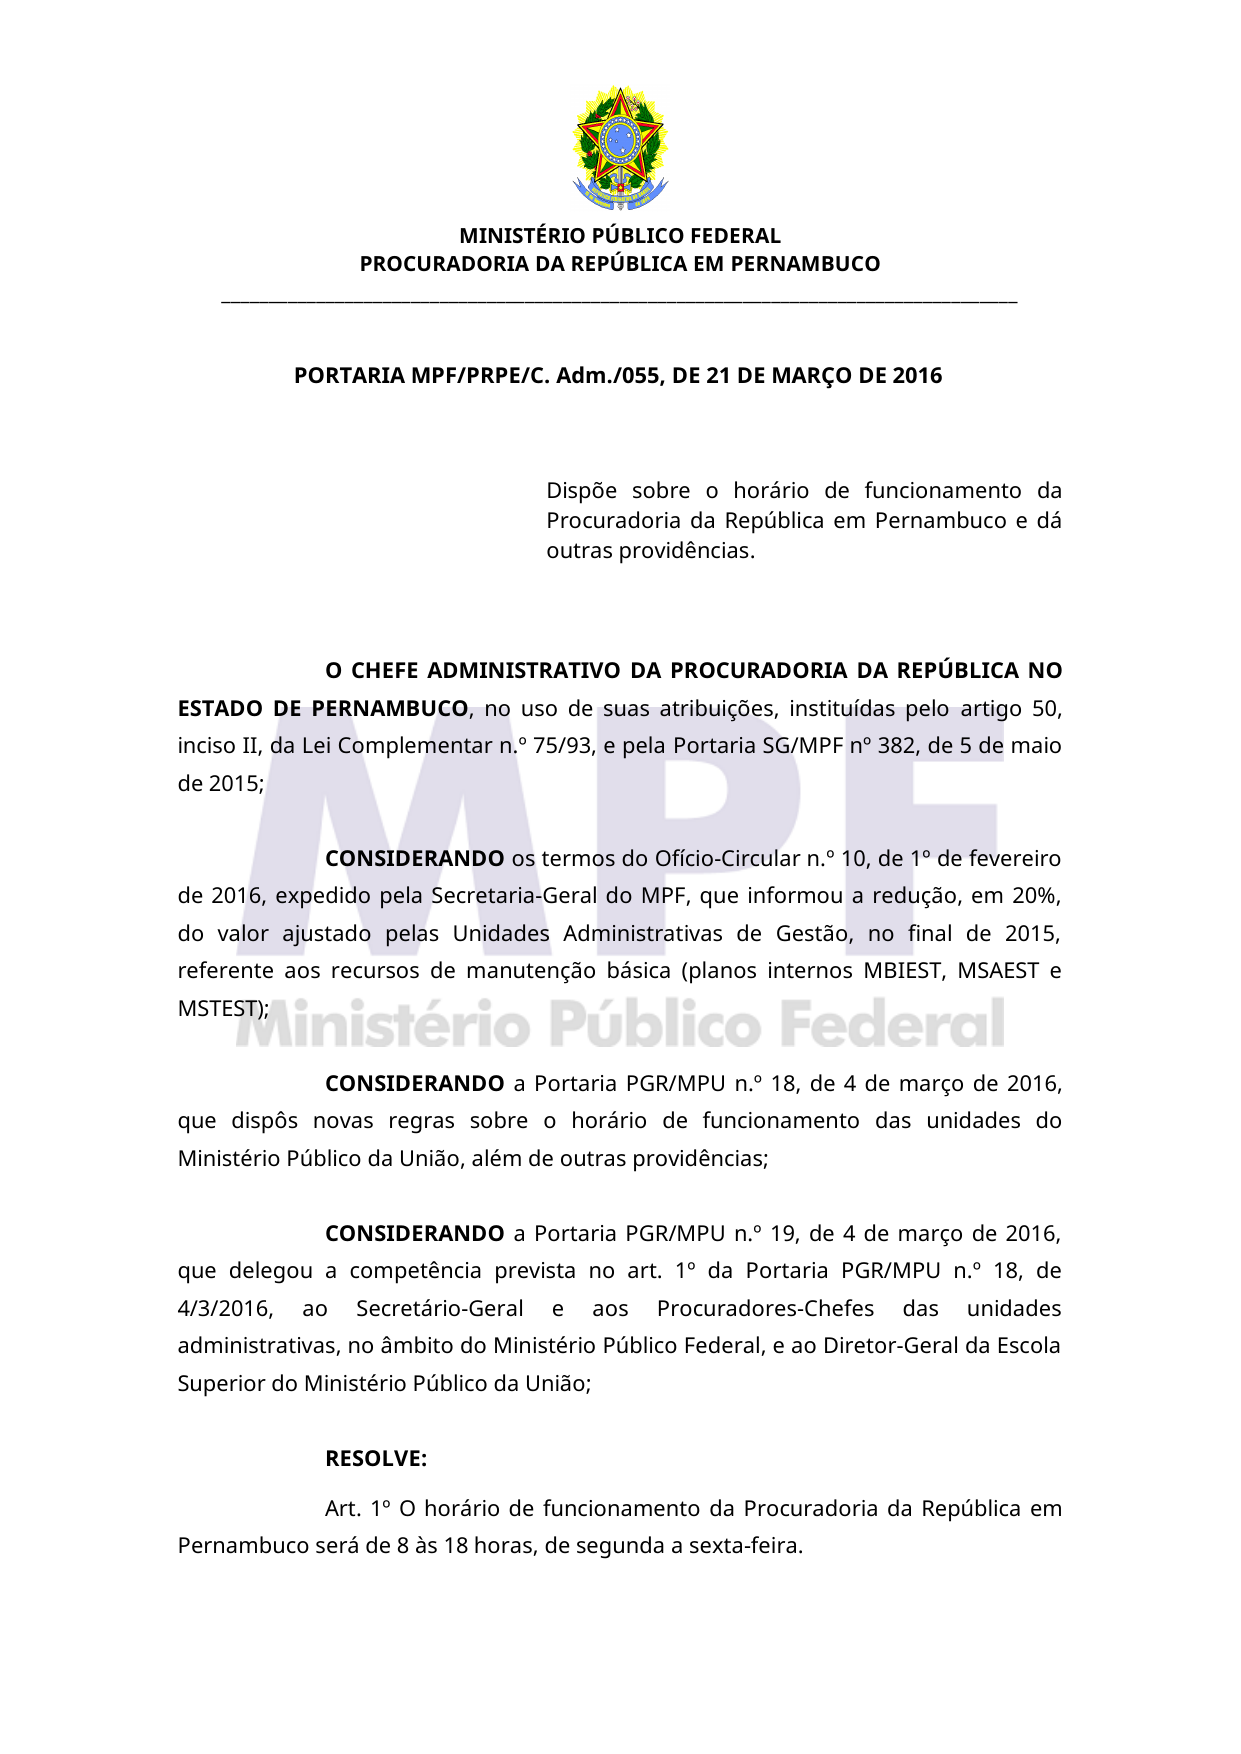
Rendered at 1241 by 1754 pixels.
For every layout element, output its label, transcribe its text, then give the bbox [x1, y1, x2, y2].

text CONSIDERANDO os termos do Ofício-Circular n.º 10, de 1º de fevereiro de 2016, expedido pela Secretaria-Geral do MPF, que informou a redução, em 20%, do valor ajustado pelas Unidades Administrativas de Gestão, no final de 2015, referente aos recursos de manutenção básica (planos internos MBIEST, MSAEST e MSTEST); [177, 843, 1063, 1023]
text RESOLVE: [177, 1443, 1063, 1473]
text CONSIDERANDO a Portaria PGR/MPU n.º 18, de 4 de março de 2016, que dispôs novas regras sobre o horário de funcionamento das unidades do Ministério Público da União, além de outras providências; [177, 1068, 1063, 1173]
text Art. 1º O horário de funcionamento da Procuradoria da República em Pernambuco será de 8 às 18 horas, de segunda a sexta-feira. [177, 1493, 1063, 1560]
subtitle PORTARIA MPF/PRPE/C. Adm./055, DE 21 DE MARÇO DE 2016 [177, 360, 1059, 390]
text Dispõe sobre o horário de funcionamento da Procuradoria da República em Pernambuco e dá outras providências. [546, 475, 1063, 565]
picture [236, 798, 1004, 843]
text CONSIDERANDO a Portaria PGR/MPU n.º 19, de 4 de março de 2016, que delegou a competência prevista no art. 1º da Portaria PGR/MPU n.º 18, de 4/3/2016, ao Secretário-Geral e aos Procuradores-Chefes das unidades administrativas, no âmbito do Ministério Público Federal, e ao Diretor-Geral da Escola Superior do Ministério Público da União; [177, 1218, 1063, 1398]
picture [236, 1023, 1004, 1047]
text O CHEFE ADMINISTRATIVO DA PROCURADORIA DA REPÚBLICA NO ESTADO DE PERNAMBUCO, no uso de suas atribuições, instituídas pelo artigo 50, inciso II, da Lei Complementar n.º 75/93, e pela Portaria SG/MPF nº 382, de 5 de maio de 2015; [177, 655, 1063, 798]
picture [570, 84, 670, 212]
